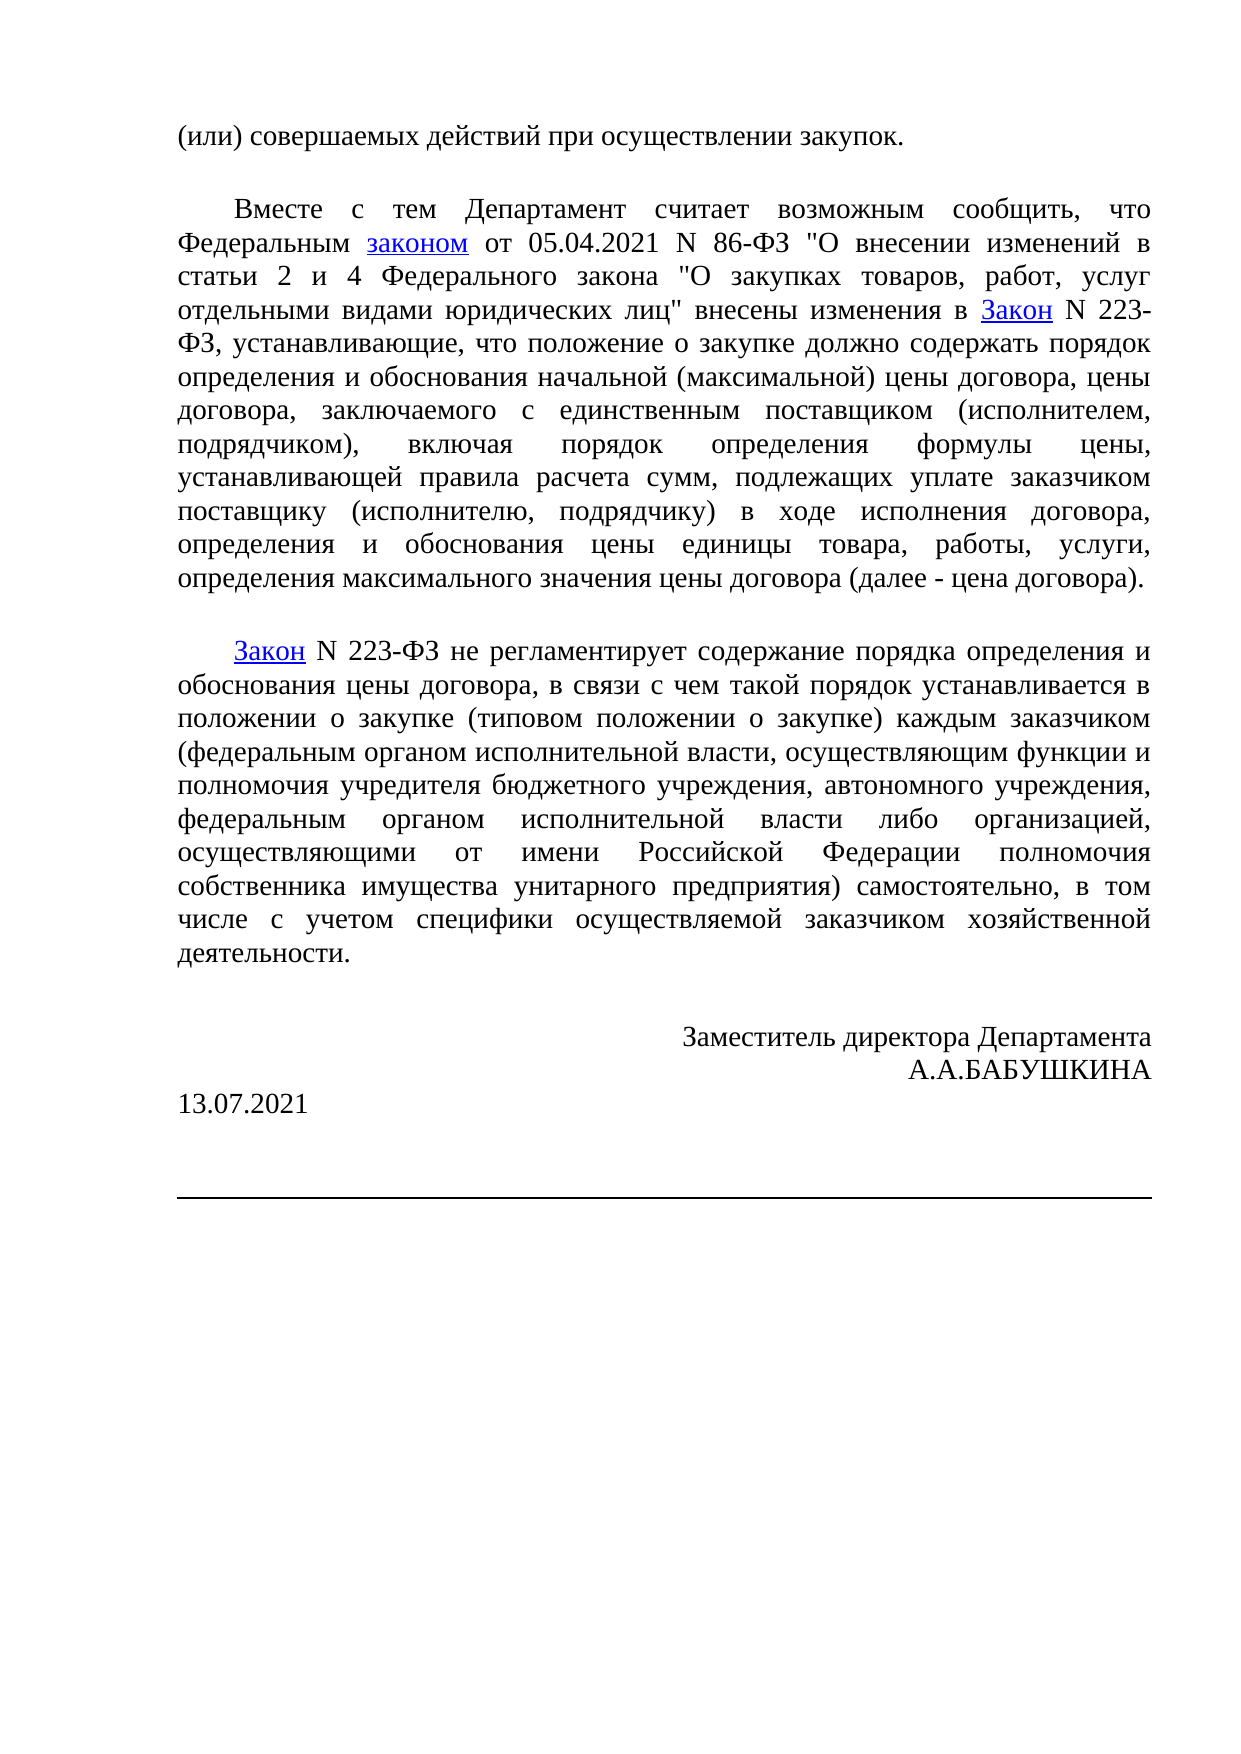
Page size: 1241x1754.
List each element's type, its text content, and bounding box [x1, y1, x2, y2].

text Заместитель директора Департамента [177, 1019, 1152, 1052]
text Закон N 223-ФЗ не регламентирует содержание порядка определения и обоснования цены договора, в связи с чем такой порядок устанавливается в положении о закупке (типовом положении о закупке) каждым заказчиком (федеральным органом исполнительной власти, осуществляющим функции и полномочия учредителя бюджетного учреждения, автономного учреждения, федеральным органом исполнительной власти либо организацией, осуществляющими от имени Российской Федерации полномочия собственника имущества унитарного предприятия) самостоятельно, в том числе с учетом специфики осуществляемой заказчиком хозяйственной деятельности. [177, 633, 1152, 969]
text Вместе с тем Департамент считает возможным сообщить, что Федеральным законом от 05.04.2021 N 86-ФЗ "О внесении изменений в статьи 2 и 4 Федерального закона "О закупках товаров, работ, услуг отдельными видами юридических лиц" внесены изменения в Закон N 223-ФЗ, устанавливающие, что положение о закупке должно содержать порядок определения и обоснования начальной (максимальной) цены договора, цены договора, заключаемого с единственным поставщиком (исполнителем, подрядчиком), включая порядок определения формулы цены, устанавливающей правила расчета сумм, подлежащих уплате заказчиком поставщику (исполнителю, подрядчику) в ходе исполнения договора, определения и обоснования цены единицы товара, работы, услуги, определения максимального значения цены договора (далее - цена договора). [177, 191, 1152, 594]
text (или) совершаемых действий при осуществлении закупок. [177, 118, 1152, 152]
text 13.07.2021 [177, 1086, 1152, 1119]
text А.А.БАБУШКИНА [177, 1052, 1152, 1086]
